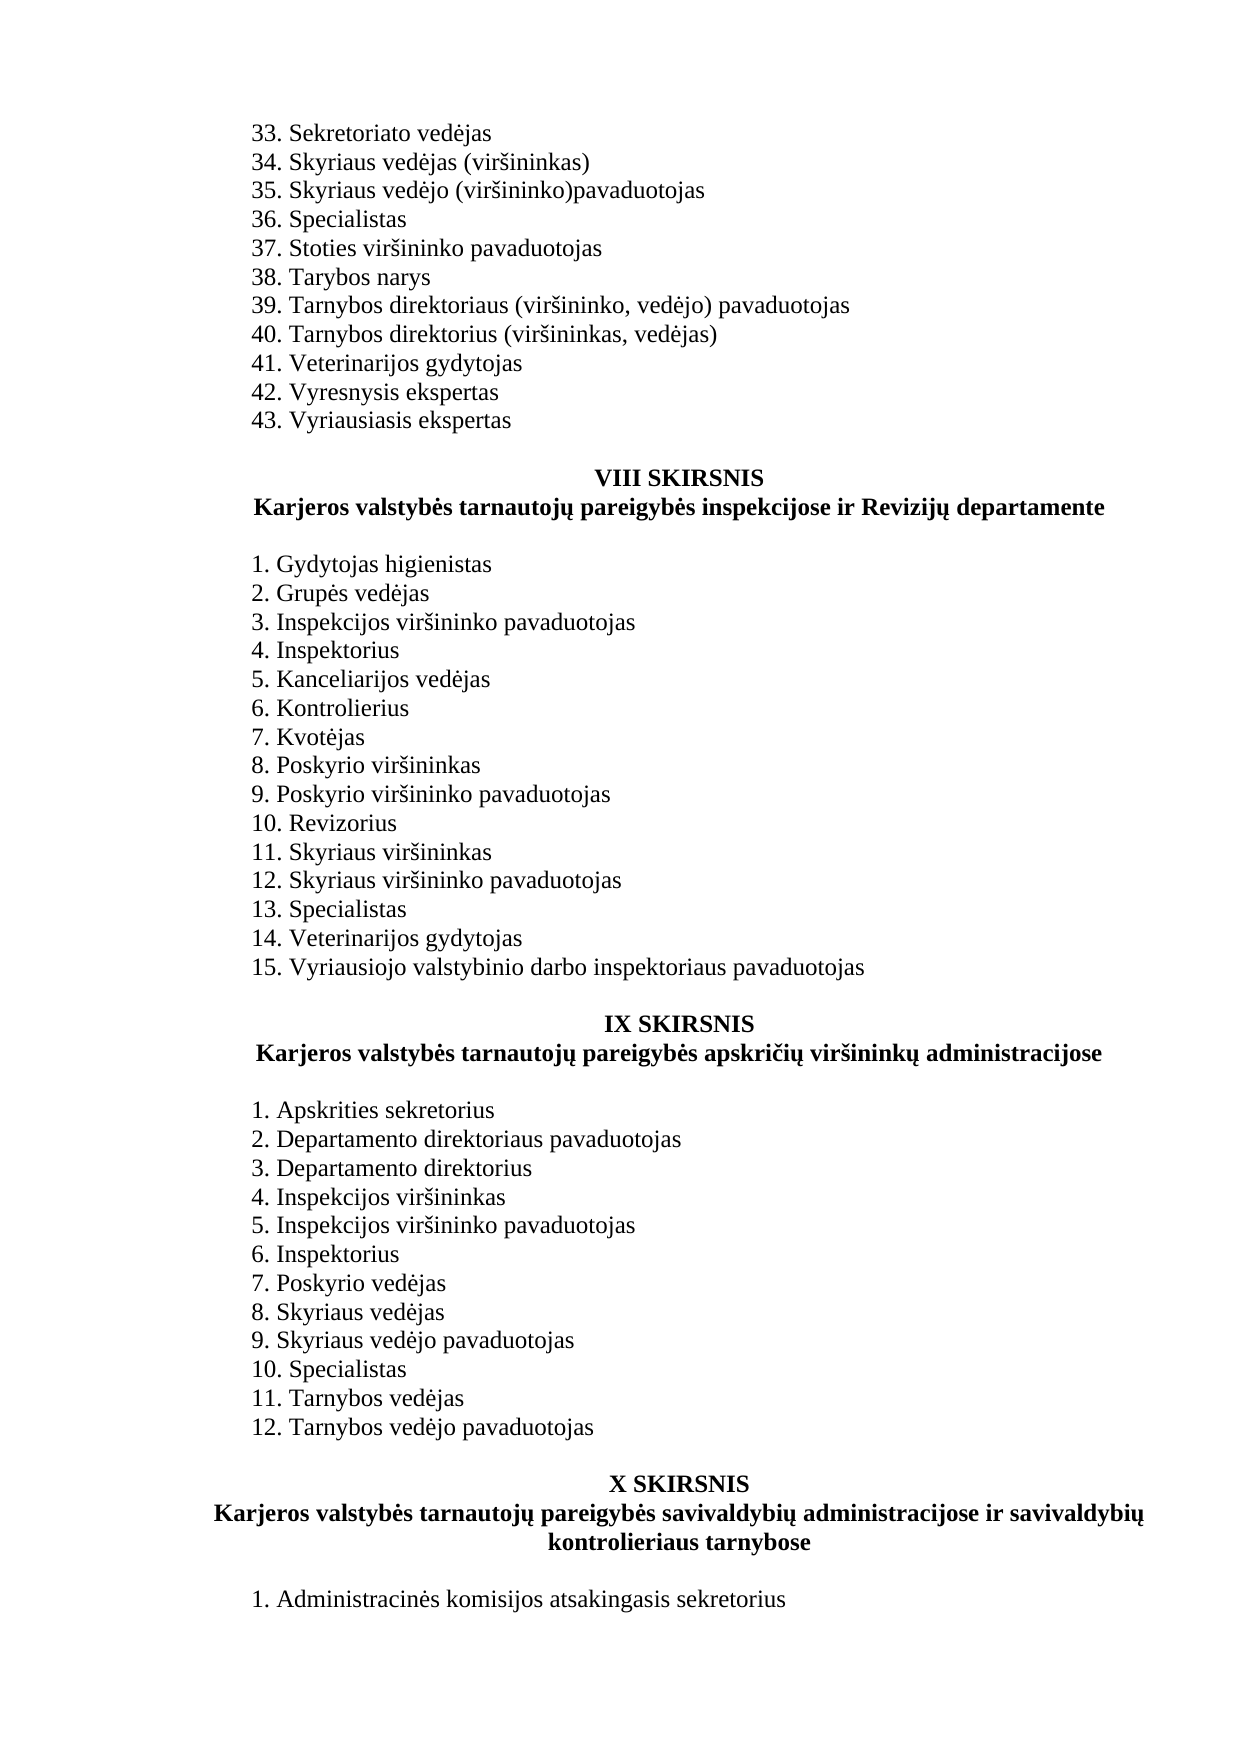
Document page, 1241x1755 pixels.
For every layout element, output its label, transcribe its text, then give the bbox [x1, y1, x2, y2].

text 1. Gydytojas higienistas [177, 549, 1181, 578]
text 42. Vyresnysis ekspertas [177, 377, 1181, 406]
text 35. Skyriaus vedėjo (viršininko)pavaduotojas [177, 176, 1181, 204]
text 33. Sekretoriato vedėjas [177, 118, 1181, 147]
text 12. Skyriaus viršininko pavaduotojas [177, 866, 1181, 894]
text 7. Kvotėjas [177, 722, 1181, 751]
text 8. Skyriaus vedėjas [177, 1297, 1181, 1326]
text 8. Poskyrio viršininkas [177, 751, 1181, 779]
text IX SKIRSNIS [177, 1009, 1181, 1038]
text Karjeros valstybės tarnautojų pareigybės savivaldybių administracijose ir savivaldybių kontrolieriaus tarnybose [177, 1498, 1181, 1556]
text 1. Administracinės komisijos atsakingasis sekretorius [177, 1584, 1181, 1613]
text VIII SKIRSNIS [177, 463, 1181, 492]
text 1. Apskrities sekretorius [177, 1096, 1181, 1124]
text 38. Tarybos narys [177, 262, 1181, 291]
text 6. Kontrolierius [177, 693, 1181, 722]
text 6. Inspektorius [177, 1239, 1181, 1268]
text 10. Specialistas [177, 1354, 1181, 1383]
text 3. Inspekcijos viršininko pavaduotojas [177, 607, 1181, 636]
text Karjeros valstybės tarnautojų pareigybės apskričių viršininkų administracijose [177, 1038, 1181, 1067]
text 39. Tarnybos direktoriaus (viršininko, vedėjo) pavaduotojas [177, 291, 1181, 319]
text 9. Skyriaus vedėjo pavaduotojas [177, 1326, 1181, 1354]
text 11. Skyriaus viršininkas [177, 837, 1181, 866]
text 40. Tarnybos direktorius (viršininkas, vedėjas) [177, 319, 1181, 348]
text 5. Kanceliarijos vedėjas [177, 664, 1181, 693]
text 12. Tarnybos vedėjo pavaduotojas [177, 1412, 1181, 1441]
text 13. Specialistas [177, 894, 1181, 923]
text 11. Tarnybos vedėjas [177, 1383, 1181, 1412]
text 7. Poskyrio vedėjas [177, 1268, 1181, 1297]
text 10. Revizorius [177, 808, 1181, 837]
text 5. Inspekcijos viršininko pavaduotojas [177, 1211, 1181, 1239]
text 3. Departamento direktorius [177, 1153, 1181, 1182]
text 2. Departamento direktoriaus pavaduotojas [177, 1124, 1181, 1153]
text X SKIRSNIS [177, 1469, 1181, 1498]
text 41. Veterinarijos gydytojas [177, 348, 1181, 377]
text 37. Stoties viršininko pavaduotojas [177, 233, 1181, 262]
text 4. Inspektorius [177, 636, 1181, 664]
text 4. Inspekcijos viršininkas [177, 1182, 1181, 1211]
text 15. Vyriausiojo valstybinio darbo inspektoriaus pavaduotojas [177, 952, 1181, 981]
text 14. Veterinarijos gydytojas [177, 923, 1181, 952]
text 43. Vyriausiasis ekspertas [177, 406, 1181, 434]
text 9. Poskyrio viršininko pavaduotojas [177, 779, 1181, 808]
text 2. Grupės vedėjas [177, 578, 1181, 607]
text 36. Specialistas [177, 204, 1181, 233]
text 34. Skyriaus vedėjas (viršininkas) [177, 147, 1181, 176]
text Karjeros valstybės tarnautojų pareigybės inspekcijose ir Revizijų departamente [177, 492, 1181, 521]
